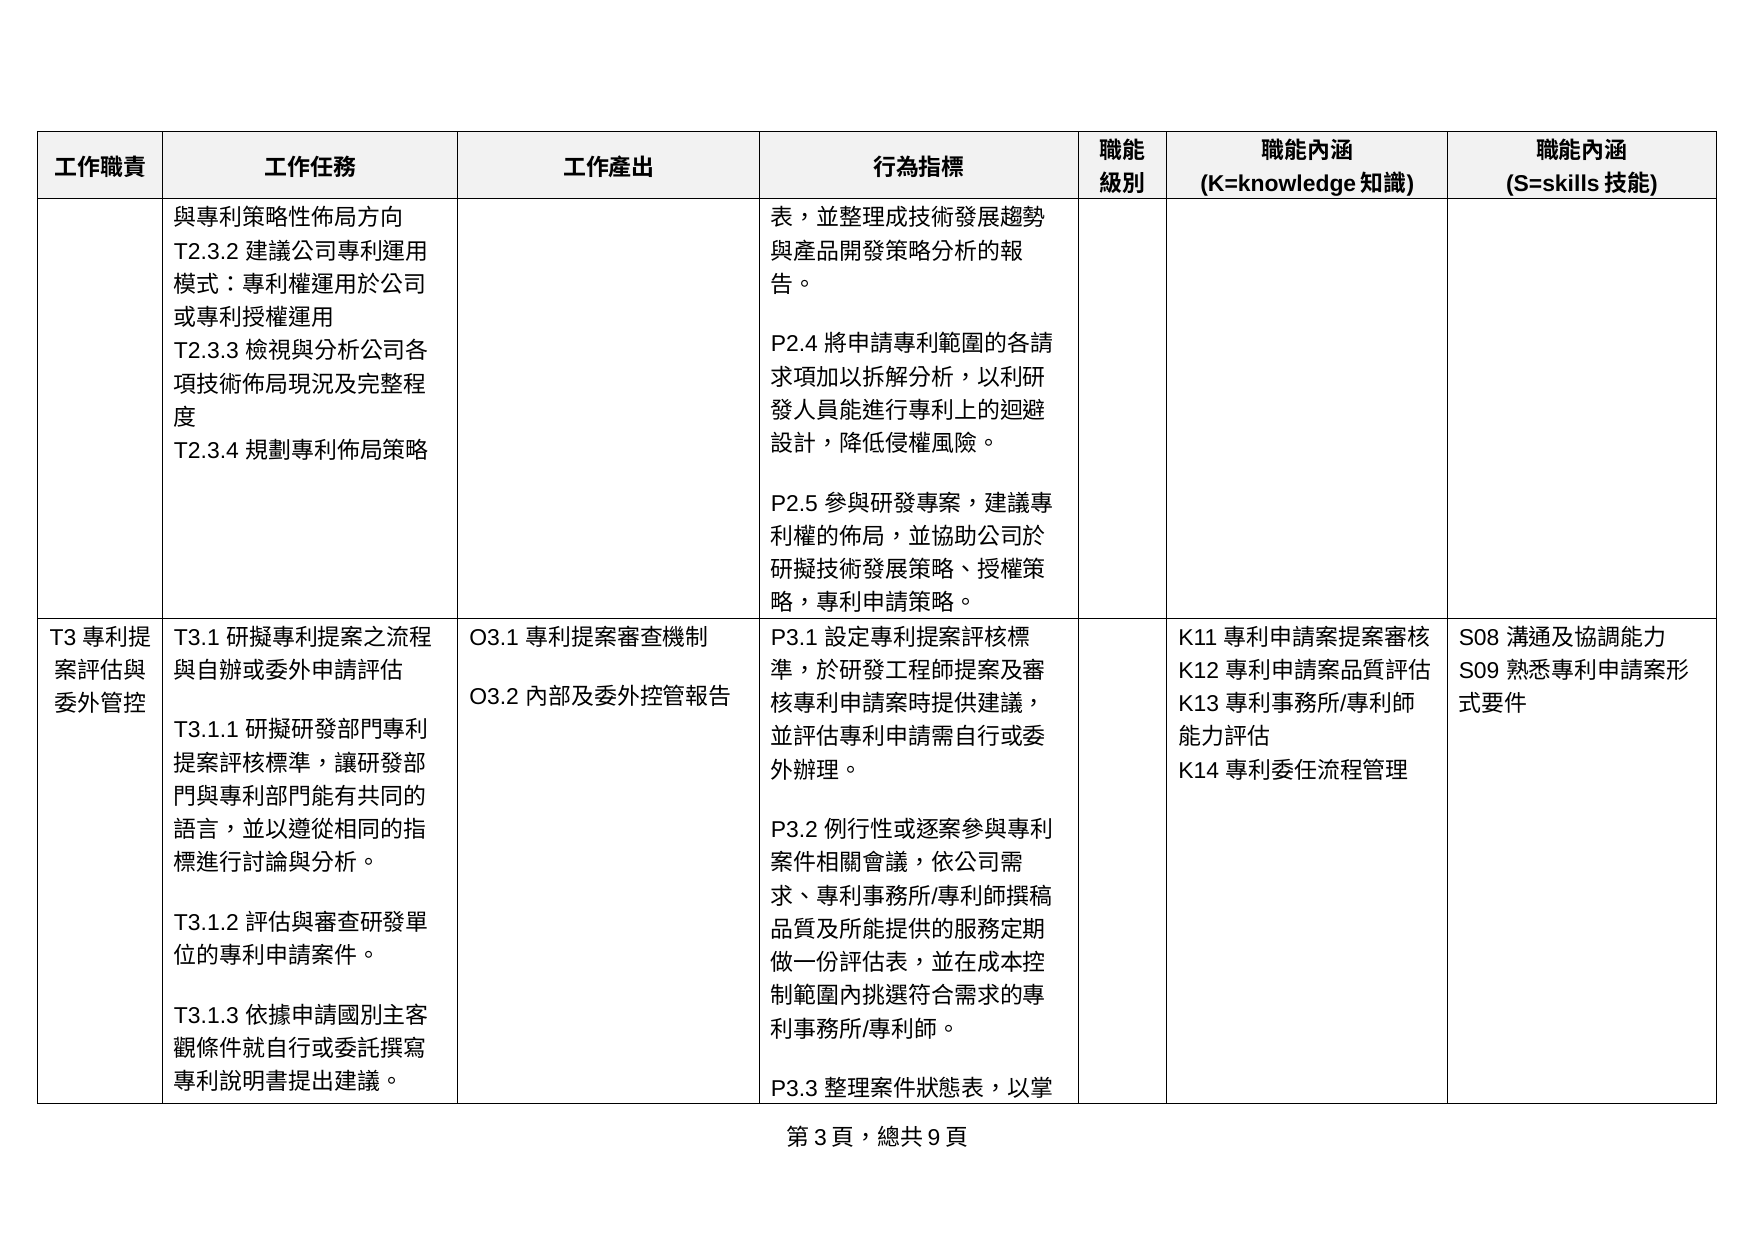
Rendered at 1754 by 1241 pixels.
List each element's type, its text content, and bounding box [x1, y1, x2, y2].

table_cell 表，並整理成技術發展趨勢與產品開發策略分析的報告。 P2.4 將申請專利範圍的各請求項加以拆解分析，以利研發人員能進行專利上的迴避設計，降低侵權風險。 P2.5 參與研發專案，建議專利權的佈局，並協助公司於研擬技術發展策略、授權策略，專利申請策略。 [760, 199, 1078, 617]
table_cell T3 專利提案評估與委外管控 [38, 619, 162, 1103]
table_header 職能級別 [1079, 132, 1166, 198]
table_cell K11 專利申請案提案審核 K12 專利申請案品質評估 K13 專利事務所/專利師能力評估 K14 專利委任流程管理 [1167, 619, 1447, 1103]
table_cell 與專利策略性佈局方向 T2.3.2 建議公司專利運用模式：專利權運用於公司或專利授權運用 T2.3.3 檢視與分析公司各項技術佈局現況及完整程度 T2.3.4 規劃專利佈局策略 [163, 199, 457, 617]
table_header 行為指標 [760, 132, 1078, 198]
table_cell P3.1 設定專利提案評核標準，於研發工程師提案及審核專利申請案時提供建議，並評估專利申請需自行或委外辦理。 P3.2 例行性或逐案參與專利案件相關會議，依公司需求、專利事務所/專利師撰稿品質及所能提供的服務定期做一份評估表，並在成本控制範圍內挑選符合需求的專利事務所/專利師。 P3.3 整理案件狀態表，以掌 [760, 619, 1078, 1103]
table_header 職能內涵 (S=skills技能) [1448, 132, 1716, 198]
table_cell [1079, 199, 1166, 617]
table_cell S08 溝通及協調能力 S09 熟悉專利申請案形式要件 [1448, 619, 1716, 1103]
table_cell [1448, 199, 1716, 617]
table_header 工作產出 [458, 132, 759, 198]
table_cell [38, 199, 162, 617]
table_cell T3.1 研擬專利提案之流程與自辦或委外申請評估 T3.1.1 研擬研發部門專利提案評核標準，讓研發部門與專利部門能有共同的語言，並以遵從相同的指標進行討論與分析。 T3.1.2 評估與審查研發單位的專利申請案件。 T3.1.3 依據申請國別主客觀條件就自行或委託撰寫專利說明書提出建議。 [163, 619, 457, 1103]
table_cell O3.1 專利提案審查機制 O3.2 內部及委外控管報告 [458, 619, 759, 1103]
table_header 職能內涵 (K=knowledge知識) [1167, 132, 1447, 198]
table_cell [1167, 199, 1447, 617]
table_header 工作任務 [163, 132, 457, 198]
table_cell [458, 199, 759, 617]
table_cell [1079, 619, 1166, 1103]
table_header 工作職責 [38, 132, 162, 198]
